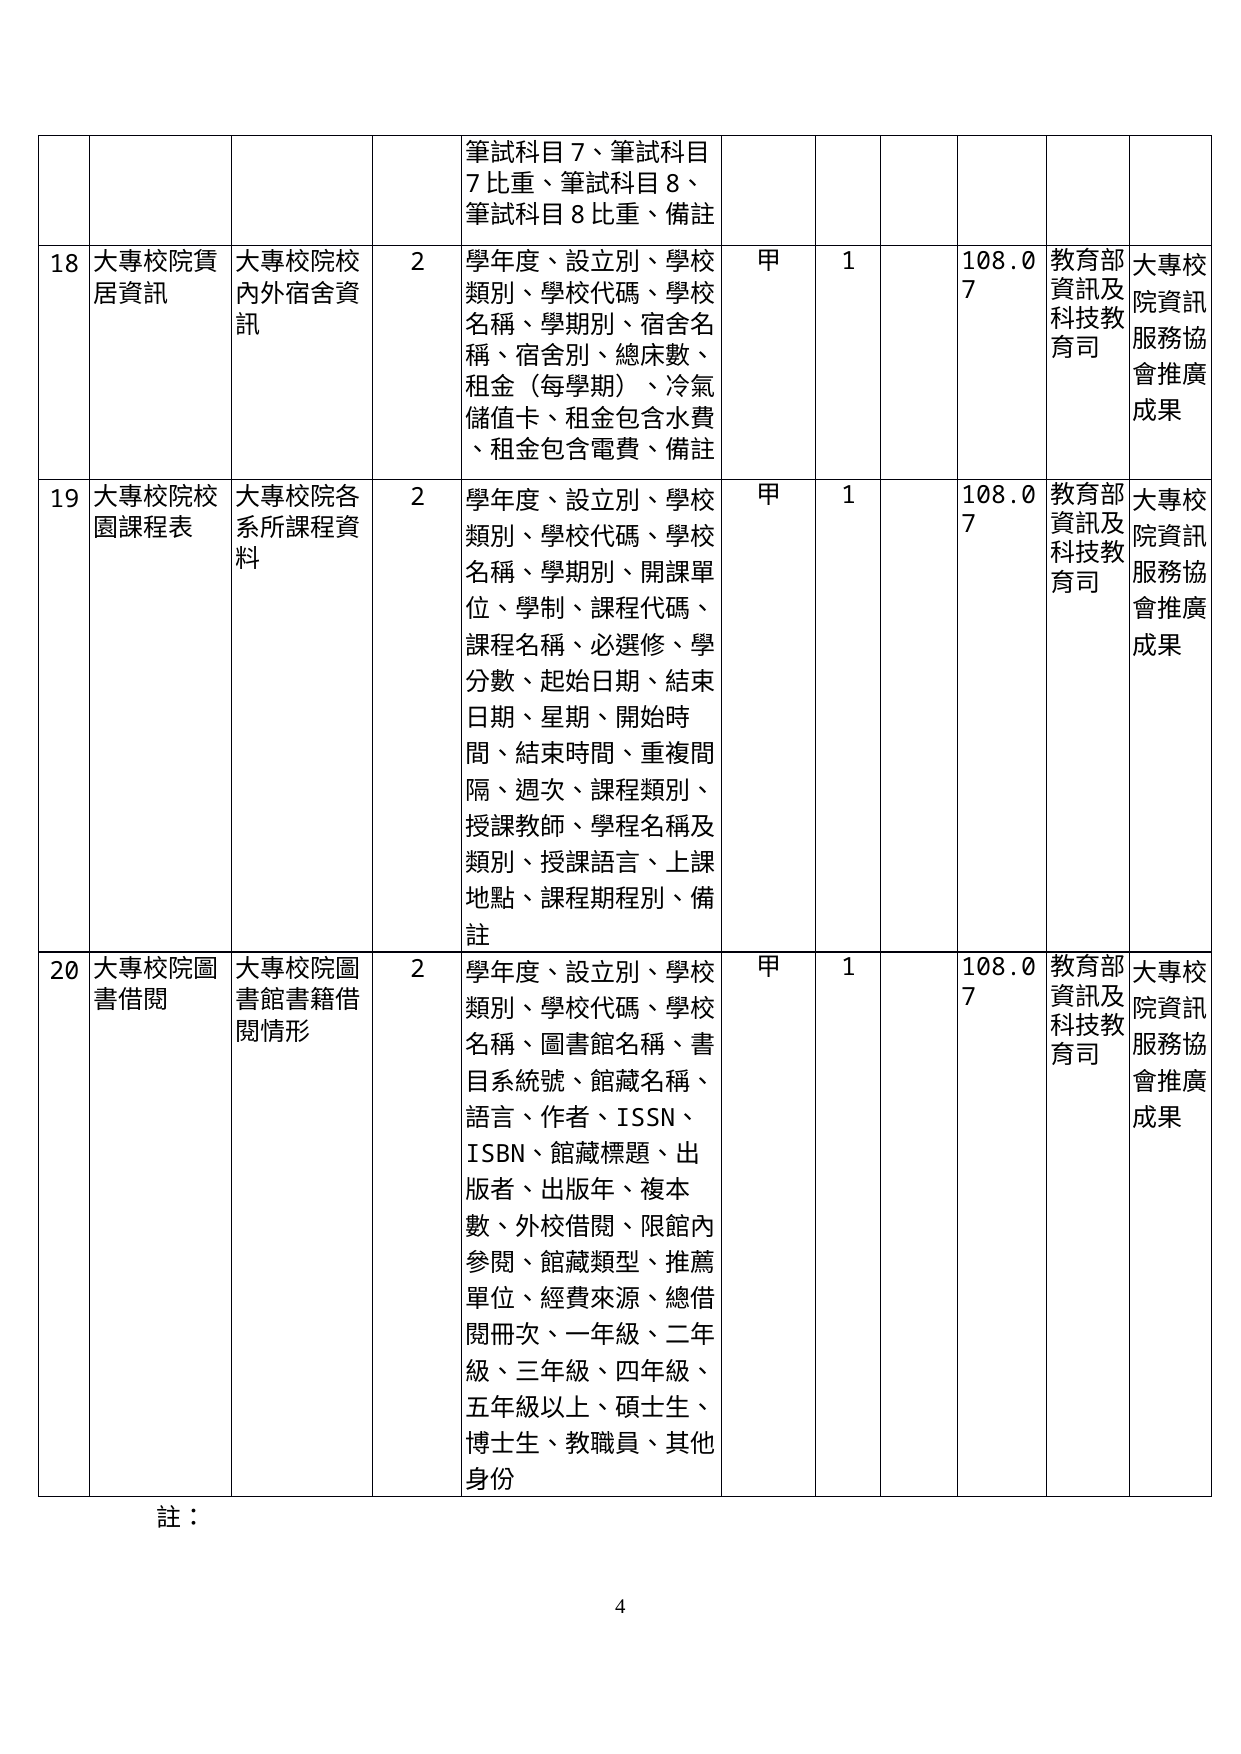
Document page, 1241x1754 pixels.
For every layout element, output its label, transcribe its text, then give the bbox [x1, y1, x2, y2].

table_cell 大專校院校內外宿舍資訊 [232, 246, 372, 479]
table_cell 1 [816, 246, 880, 479]
table_cell [881, 136, 957, 245]
table_cell 甲 [722, 480, 815, 951]
table_cell 筆試科目7、筆試科目7比重、筆試科目8、筆試科目8比重、備註 [462, 136, 721, 245]
table_cell 大專校院校園課程表 [90, 480, 231, 951]
table_cell 學年度、設立別、學校類別、學校代碼、學校名稱、學期別、開課單位、學制、課程代碼、課程名稱、必選修、學分數、起始日期、結束日期、星期、開始時間、結束時間、重複間隔、週次、課程類別、授課教師、學程名稱及類別、授課語言、上課地點、課程期程別、備註 [462, 480, 721, 951]
table_cell 108.07 [958, 480, 1046, 951]
table_cell [881, 953, 957, 1496]
table_cell [958, 136, 1046, 245]
table_cell [90, 136, 231, 245]
table_cell 1 [816, 480, 880, 951]
table_cell [722, 136, 815, 245]
table_cell 教育部資訊及科技教育司 [1047, 246, 1129, 479]
table_cell 大專校院資訊服務協會推廣成果 [1130, 953, 1211, 1496]
table_cell 2 [373, 246, 461, 479]
table_cell 20 [39, 953, 89, 1496]
table_cell 大專校院賃居資訊 [90, 246, 231, 479]
table_cell 大專校院資訊服務協會推廣成果 [1130, 246, 1211, 479]
table_cell [232, 136, 372, 245]
table_cell 教育部資訊及科技教育司 [1047, 480, 1129, 951]
table_cell 1 [816, 953, 880, 1496]
table_cell [881, 480, 957, 951]
table_cell 大專校院圖書館書籍借閱情形 [232, 953, 372, 1496]
table_cell [1047, 136, 1129, 245]
table_cell 甲 [722, 246, 815, 479]
table_cell [816, 136, 880, 245]
table_cell 19 [39, 480, 89, 951]
table_cell 學年度、設立別、學校類別、學校代碼、學校名稱、圖書館名稱、書目系統號、館藏名稱、語言、作者、ISSN、 ISBN、館藏標題、出版者、出版年、複本數、外校借閱、限館內參閱、館藏類型、推薦單位、經費來源、總借閱冊次、一年級、二年級、三年級、四年級、五年級以上、碩士生、博士生、教職員、其他身份 [462, 953, 721, 1496]
table_cell 2 [373, 480, 461, 951]
table_cell 108.07 [958, 953, 1046, 1496]
table_cell 教育部資訊及科技教育司 [1047, 953, 1129, 1496]
table_cell 2 [373, 953, 461, 1496]
text 註： [156, 1497, 1084, 1533]
table_cell [373, 136, 461, 245]
table_cell 大專校院圖書借閱 [90, 953, 231, 1496]
table_cell [1130, 136, 1211, 245]
table_cell [881, 246, 957, 479]
table_cell 108.07 [958, 246, 1046, 479]
table_cell 大專校院資訊服務協會推廣成果 [1130, 480, 1211, 951]
table_cell 18 [39, 246, 89, 479]
table_cell 學年度、設立別、學校類別、學校代碼、學校名稱、學期別、宿舍名稱、宿舍別、總床數、租金（每學期）、冷氣儲值卡、租金包含水費、租金包含電費、備註 [462, 246, 721, 479]
table_cell 甲 [722, 953, 815, 1496]
table_cell [39, 136, 89, 245]
table_cell 大專校院各系所課程資料 [232, 480, 372, 951]
